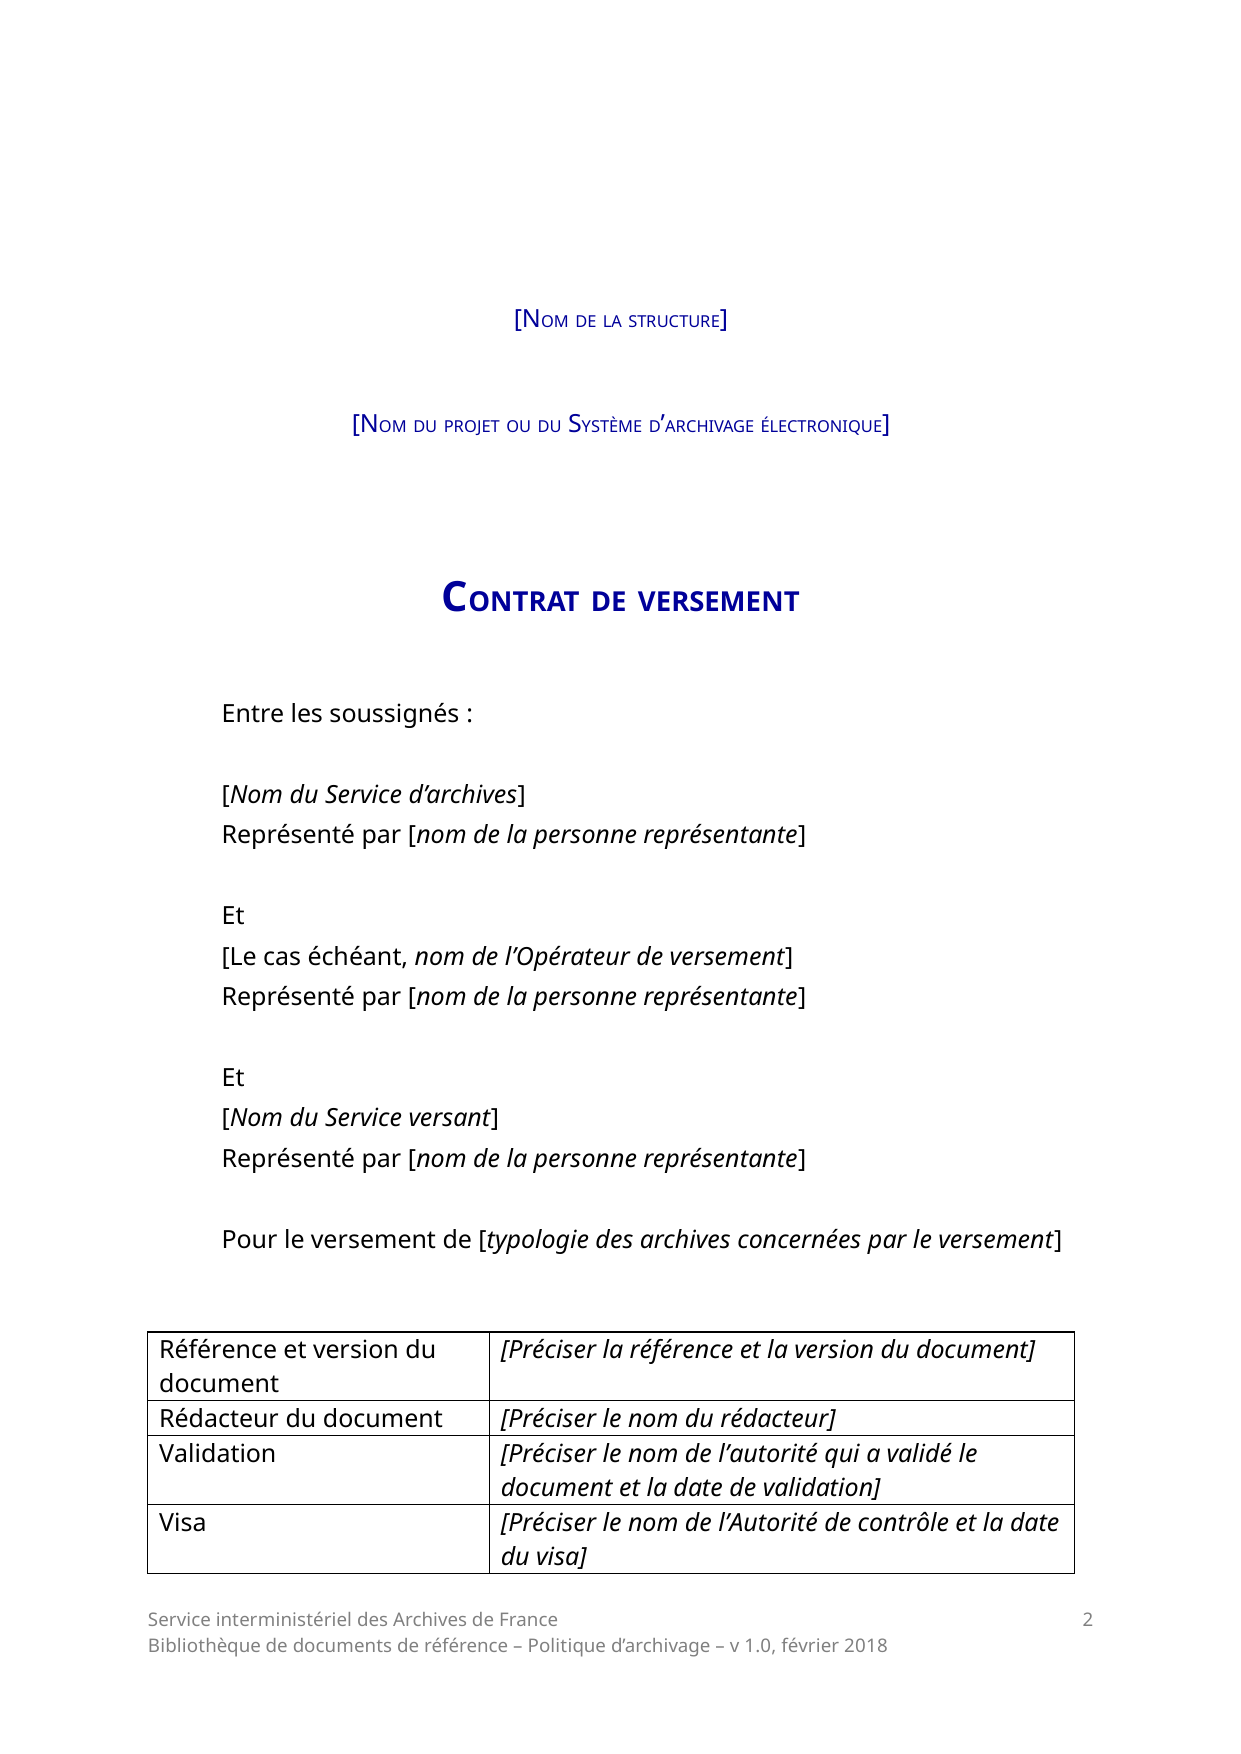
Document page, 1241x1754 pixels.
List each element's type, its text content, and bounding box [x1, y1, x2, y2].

text Contrat de versement [148, 567, 1093, 623]
table_cell Visa [148, 1505, 489, 1573]
table_header [Préciser la référence et la version du document] [490, 1333, 1074, 1400]
table_cell Validation [148, 1436, 489, 1504]
text Représenté par [nom de la personne représentante] [221, 817, 1093, 851]
table_cell [Préciser le nom du rédacteur] [490, 1401, 1074, 1435]
text Représenté par [nom de la personne représentante] [221, 1141, 1093, 1175]
table_cell Rédacteur du document [148, 1401, 489, 1435]
table_cell [Préciser le nom de l’Autorité de contrôle et la date du visa] [490, 1505, 1074, 1573]
text [Nom du projet ou du Système d’archivage électronique] [148, 406, 1093, 439]
text [Le cas échéant, nom de l’Opérateur de versement] [221, 939, 1093, 973]
table_header Référence et version du document [148, 1333, 489, 1400]
table_cell [Préciser le nom de l’autorité qui a validé le document et la date de validation] [490, 1436, 1074, 1504]
text Pour le versement de [typologie des archives concernées par le versement] [221, 1222, 1093, 1256]
text [Nom du Service versant] [221, 1100, 1093, 1134]
text Et [221, 898, 1093, 932]
text Représenté par [nom de la personne représentante] [221, 979, 1093, 1013]
text Et [221, 1060, 1093, 1094]
text [Nom de la structure] [148, 301, 1093, 335]
text Entre les soussignés : [221, 696, 1093, 730]
text [Nom du Service d’archives] [221, 777, 1093, 811]
